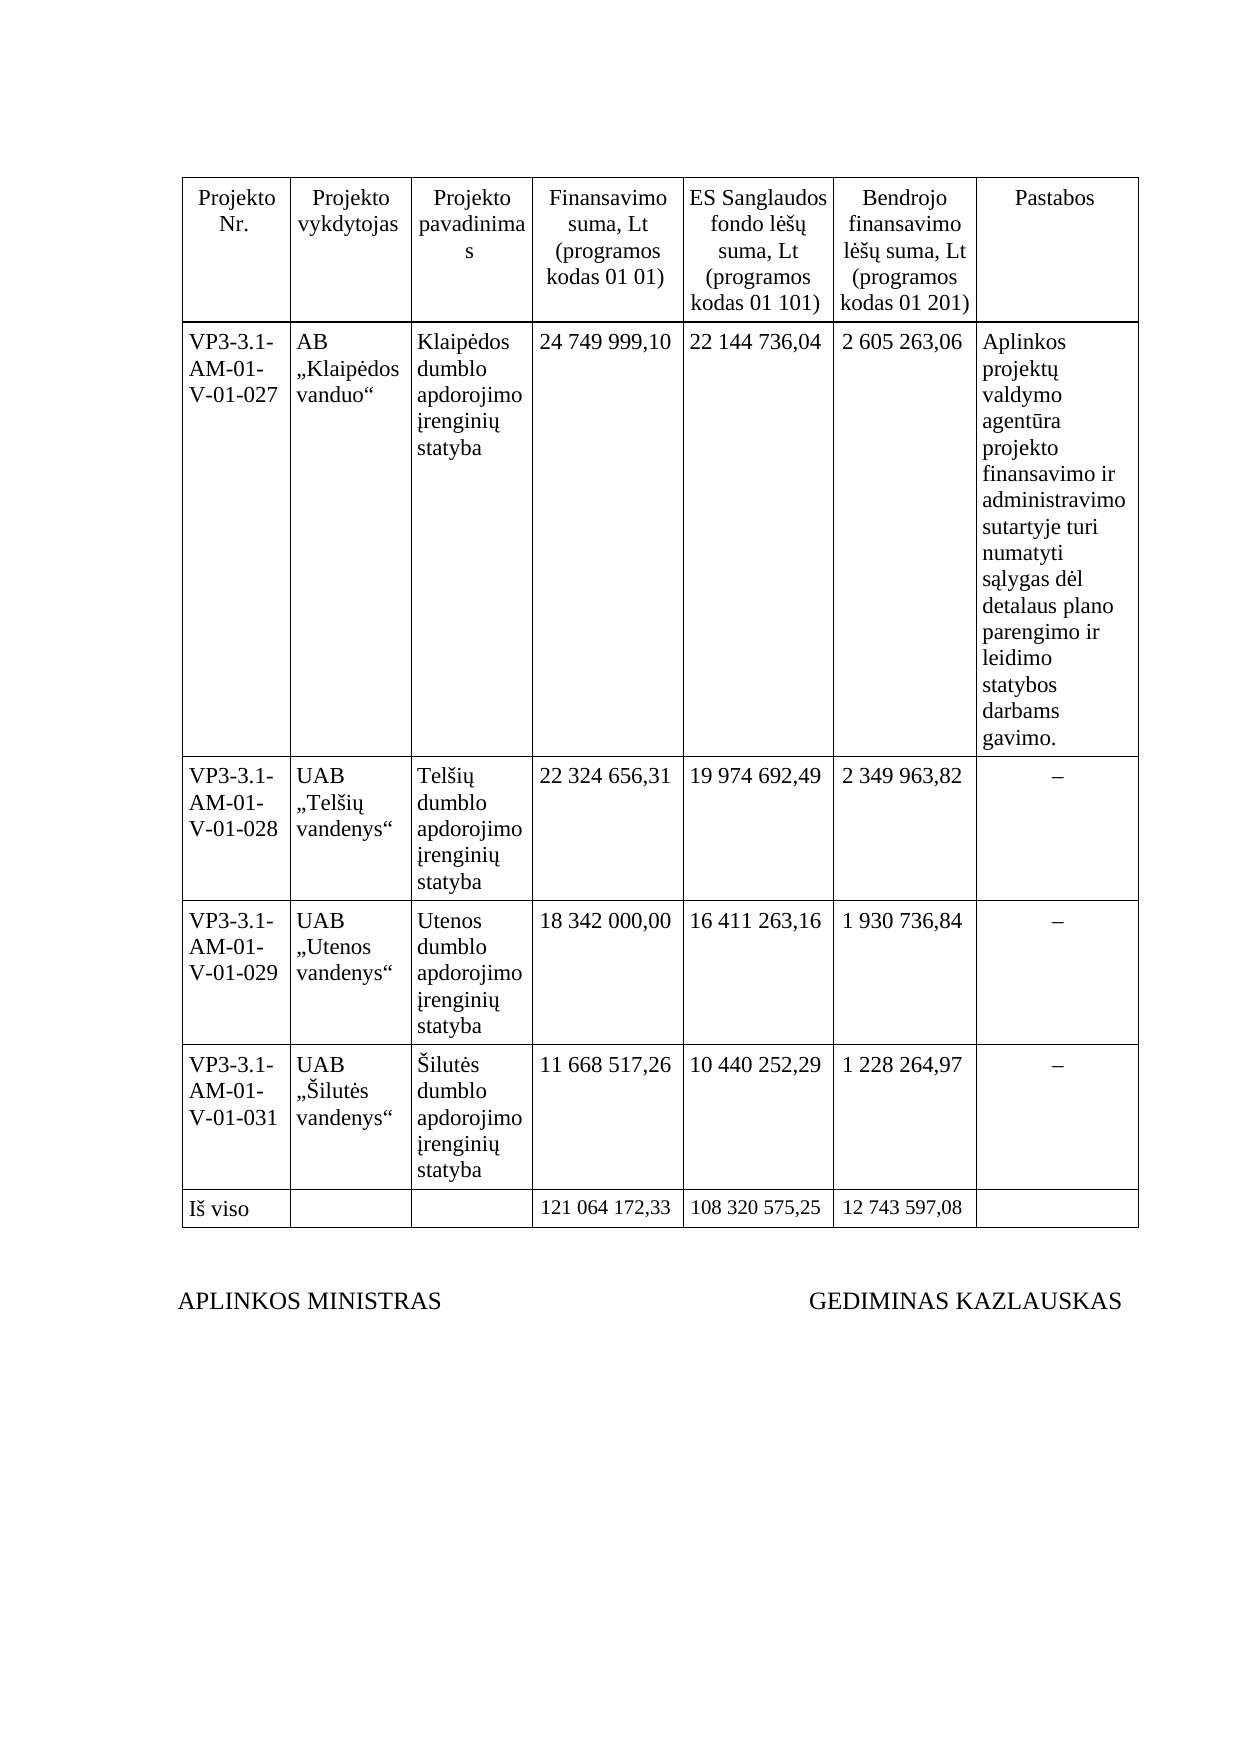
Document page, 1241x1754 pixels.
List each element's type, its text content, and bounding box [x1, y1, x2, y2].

table_cell UAB „Utenos vandenys“ [291, 901, 411, 1044]
table_cell 2 605 263,06 [834, 323, 976, 756]
table_cell Klaipėdos dumblo apdorojimo įrenginių statyba [412, 323, 532, 756]
table_cell VP3-3.1-AM-01-V-01-028 [183, 757, 290, 900]
table_header Projekto Nr. [183, 178, 290, 321]
table_cell [412, 1190, 532, 1227]
table_cell [977, 1190, 1138, 1227]
table_cell 2 349 963,82 [834, 757, 976, 900]
table_cell UAB „Šilutės vandenys“ [291, 1045, 411, 1188]
table_cell Utenos dumblo apdorojimo įrenginių statyba [412, 901, 532, 1044]
table_cell 10 440 252,29 [684, 1045, 833, 1188]
table_cell Šilutės dumblo apdorojimo įrenginių statyba [412, 1045, 532, 1188]
table_cell 16 411 263,16 [684, 901, 833, 1044]
table_cell – [977, 901, 1138, 1044]
table_cell UAB „Telšių vandenys“ [291, 757, 411, 900]
table_header Bendrojo finansavimo lėšų suma, Lt (programos kodas 01 201) [834, 178, 976, 321]
table_header Projekto pavadinimas [412, 178, 532, 321]
table_cell 19 974 692,49 [684, 757, 833, 900]
table_cell 24 749 999,10 [533, 323, 683, 756]
table_header ES Sanglaudos fondo lėšų suma, Lt (programos kodas 01 101) [684, 178, 833, 321]
table_cell 1 228 264,97 [834, 1045, 976, 1188]
table_cell 22 324 656,31 [533, 757, 683, 900]
table_cell AB „Klaipėdos vanduo“ [291, 323, 411, 756]
table_cell – [977, 1045, 1138, 1188]
table_cell – [977, 757, 1138, 900]
table_cell 108 320 575,25 [684, 1190, 833, 1227]
text Aplinkos ministras Gediminas Kazlauskas [177, 1286, 1181, 1314]
table_cell 121 064 172,33 [533, 1190, 683, 1227]
table_cell Telšių dumblo apdorojimo įrenginių statyba [412, 757, 532, 900]
table_header Projekto vykdytojas [291, 178, 411, 321]
table_cell Iš viso [183, 1190, 290, 1227]
table_header Finansavimo suma, Lt (programos kodas 01 01) [533, 178, 683, 321]
table_cell 11 668 517,26 [533, 1045, 683, 1188]
table_cell 12 743 597,08 [834, 1190, 976, 1227]
table_cell VP3-3.1-AM-01-V-01-031 [183, 1045, 290, 1188]
table_cell VP3-3.1-AM-01-V-01-027 [183, 323, 290, 756]
table_cell 22 144 736,04 [684, 323, 833, 756]
table_cell 18 342 000,00 [533, 901, 683, 1044]
table_header Pastabos [977, 178, 1138, 321]
table_cell [291, 1190, 411, 1227]
table_cell 1 930 736,84 [834, 901, 976, 1044]
table_cell VP3-3.1-AM-01-V-01-029 [183, 901, 290, 1044]
table_cell Aplinkos projektų valdymo agentūra projekto finansavimo ir administravimo sutartyje turi numatyti sąlygas dėl detalaus plano parengimo ir leidimo statybos darbams gavimo. [977, 323, 1138, 756]
